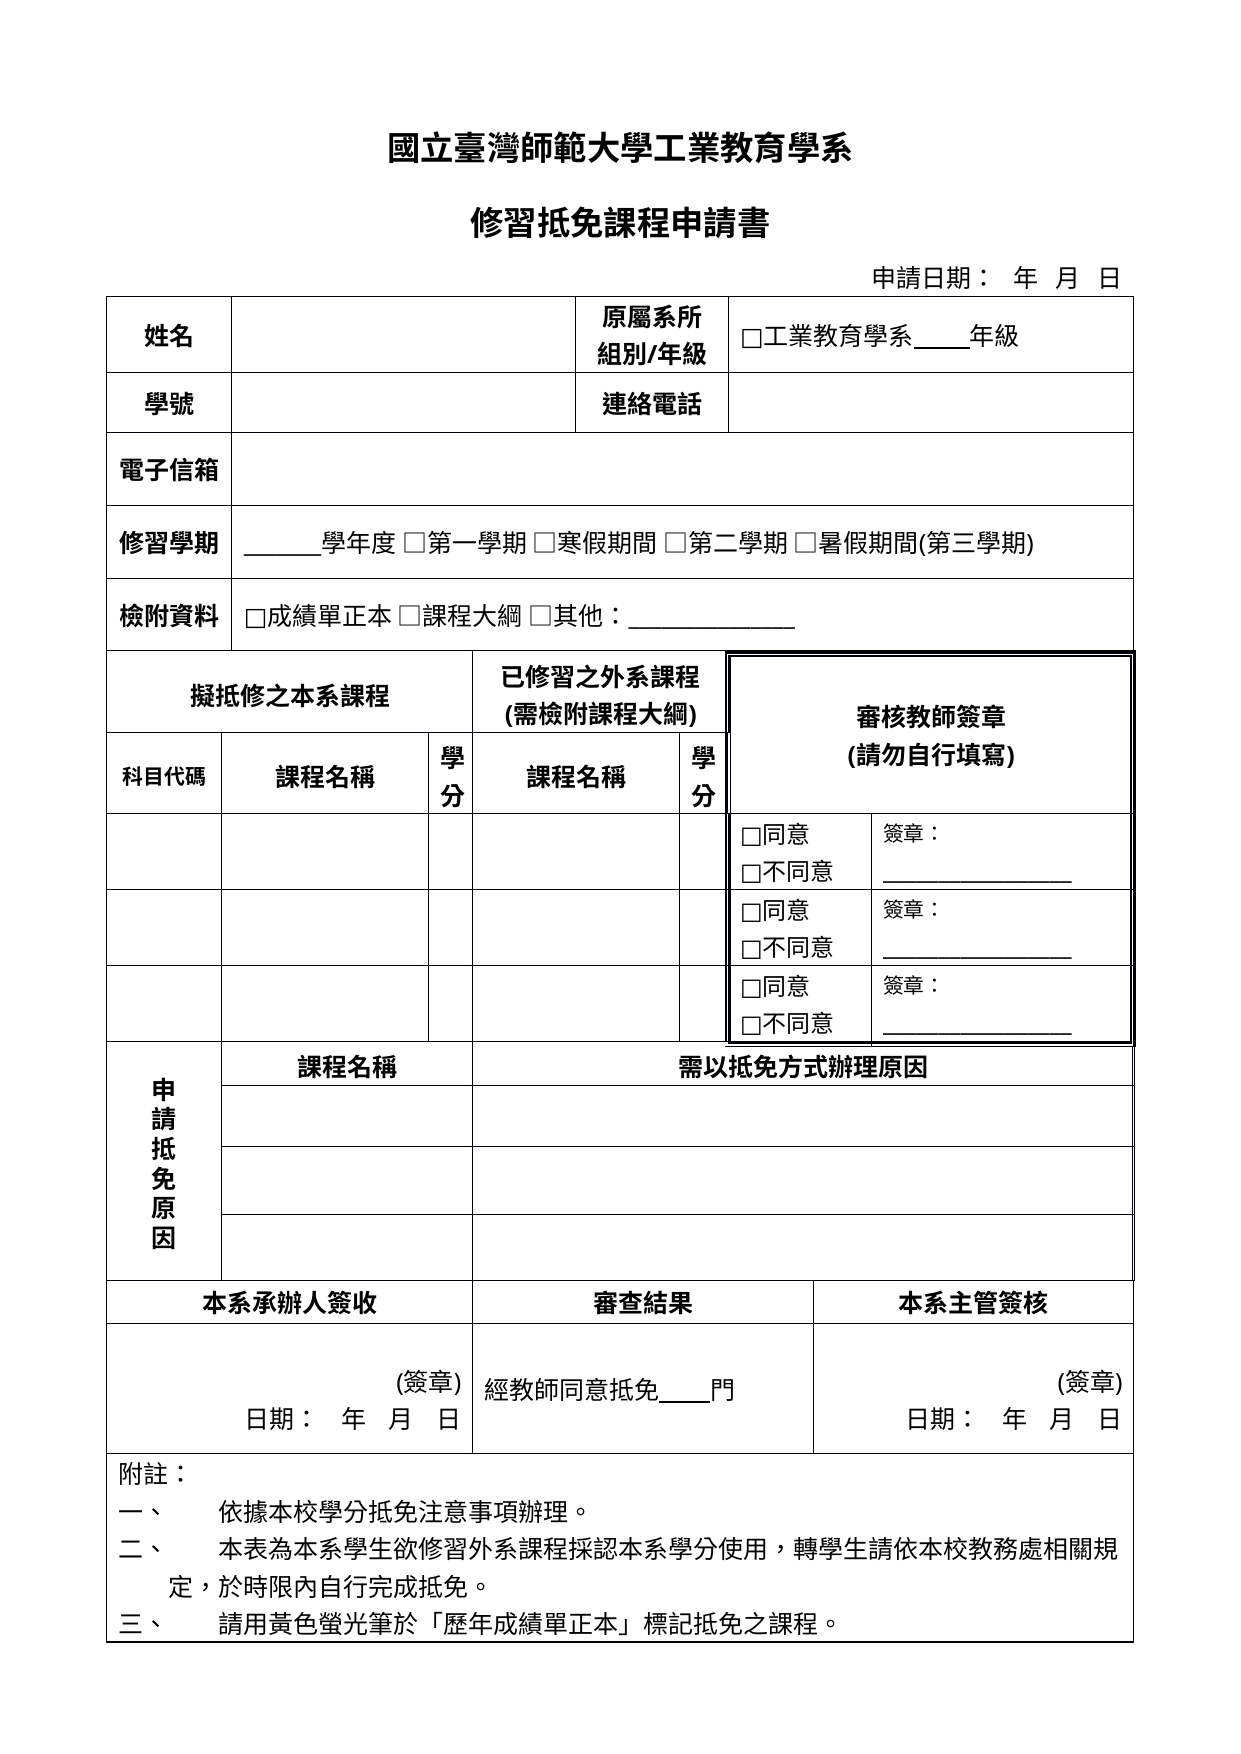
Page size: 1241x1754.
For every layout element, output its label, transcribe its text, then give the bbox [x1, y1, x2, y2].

table_cell 簽章： _________________ [872, 814, 1130, 889]
table_cell 課程名稱 [473, 733, 679, 813]
text 申請日期： 年 月 日 [118, 258, 1122, 296]
table_cell [473, 1215, 1132, 1280]
table_cell 附註： 依據本校學分抵免注意事項辦理。 本表為本系學生欲修習外系課程採認本系學分使用，轉學生請依本校教務處相關規定，於時限內自行完成抵免。 請用黃色螢光筆於「歷年成績單正本」標記抵免之課程。 請隨申請書檢附擬修習課程大綱。 [107, 1454, 1133, 1641]
table_cell [107, 890, 221, 965]
text 國立臺灣師範大學工業教育學系 [118, 108, 1122, 183]
table_cell 連絡電話 [576, 373, 728, 432]
table_cell 修習學期 [107, 506, 231, 577]
table_cell [429, 814, 472, 889]
table_cell [729, 373, 1133, 432]
table_cell 審核教師簽章 (請勿自行填寫) [731, 657, 1130, 813]
table_cell [222, 890, 428, 965]
table_cell 檢附資料 [107, 579, 231, 650]
table_cell [222, 1086, 472, 1146]
table_cell [473, 1147, 1132, 1213]
table_cell 課程名稱 [222, 1042, 472, 1085]
table_cell (簽章) 日期： 年 月 日 [107, 1324, 472, 1453]
table_cell [222, 966, 428, 1041]
table_header [232, 297, 575, 372]
table_cell 需以抵免方式辦理原因 [473, 1042, 1132, 1085]
table_header □工業教育學系 年級 [729, 297, 1133, 372]
table_cell _______學年度 □第一學期 □寒假期間 □第二學期 □暑假期間(第三學期) [232, 506, 1133, 577]
table_cell 經教師同意抵免 門 [473, 1324, 813, 1453]
table_cell 簽章： _________________ [872, 966, 1130, 1041]
table_cell [429, 966, 472, 1041]
table_cell 學分 [429, 733, 472, 813]
table_cell 科目代碼 [107, 733, 221, 813]
table_cell [680, 966, 725, 1041]
table_cell [473, 1086, 1132, 1146]
table_cell [232, 433, 1133, 505]
table_cell [680, 890, 725, 965]
table_header 姓名 [107, 297, 231, 372]
table_cell 申請抵免原因 [107, 1042, 221, 1280]
table_cell 電子信箱 [107, 433, 231, 505]
table_cell [222, 814, 428, 889]
table_cell 本系主管簽核 [814, 1281, 1133, 1323]
table_cell 已修習之外系課程 (需檢附課程大綱) [473, 651, 725, 732]
table_cell 簽章： _________________ [872, 890, 1130, 965]
table_cell [680, 814, 725, 889]
table_cell [473, 890, 679, 965]
table_cell [473, 966, 679, 1041]
table_cell [232, 373, 575, 432]
table_cell □同意 □不同意 [731, 890, 871, 965]
table_cell □成績單正本 □課程大綱 □其他：_______________ [232, 579, 1133, 650]
table_cell 課程名稱 [222, 733, 428, 813]
table_cell [429, 890, 472, 965]
table_cell [222, 1215, 472, 1280]
table_cell 學號 [107, 373, 231, 432]
table_cell 學分 [680, 733, 725, 813]
table_cell [107, 814, 221, 889]
table_cell [107, 966, 221, 1041]
table_cell 擬抵修之本系課程 [107, 651, 472, 732]
text 修習抵免課程申請書 [118, 183, 1122, 258]
table_header 原屬系所 組別/年級 [576, 297, 728, 372]
table_cell [473, 814, 679, 889]
table_cell □同意 □不同意 [731, 814, 871, 889]
table_cell □同意 □不同意 [731, 966, 871, 1041]
table_cell [222, 1147, 472, 1213]
table_cell 本系承辦人簽收 [107, 1281, 472, 1323]
table_cell 審查結果 [473, 1281, 813, 1323]
table_cell (簽章) 日期： 年 月 日 [814, 1324, 1133, 1453]
